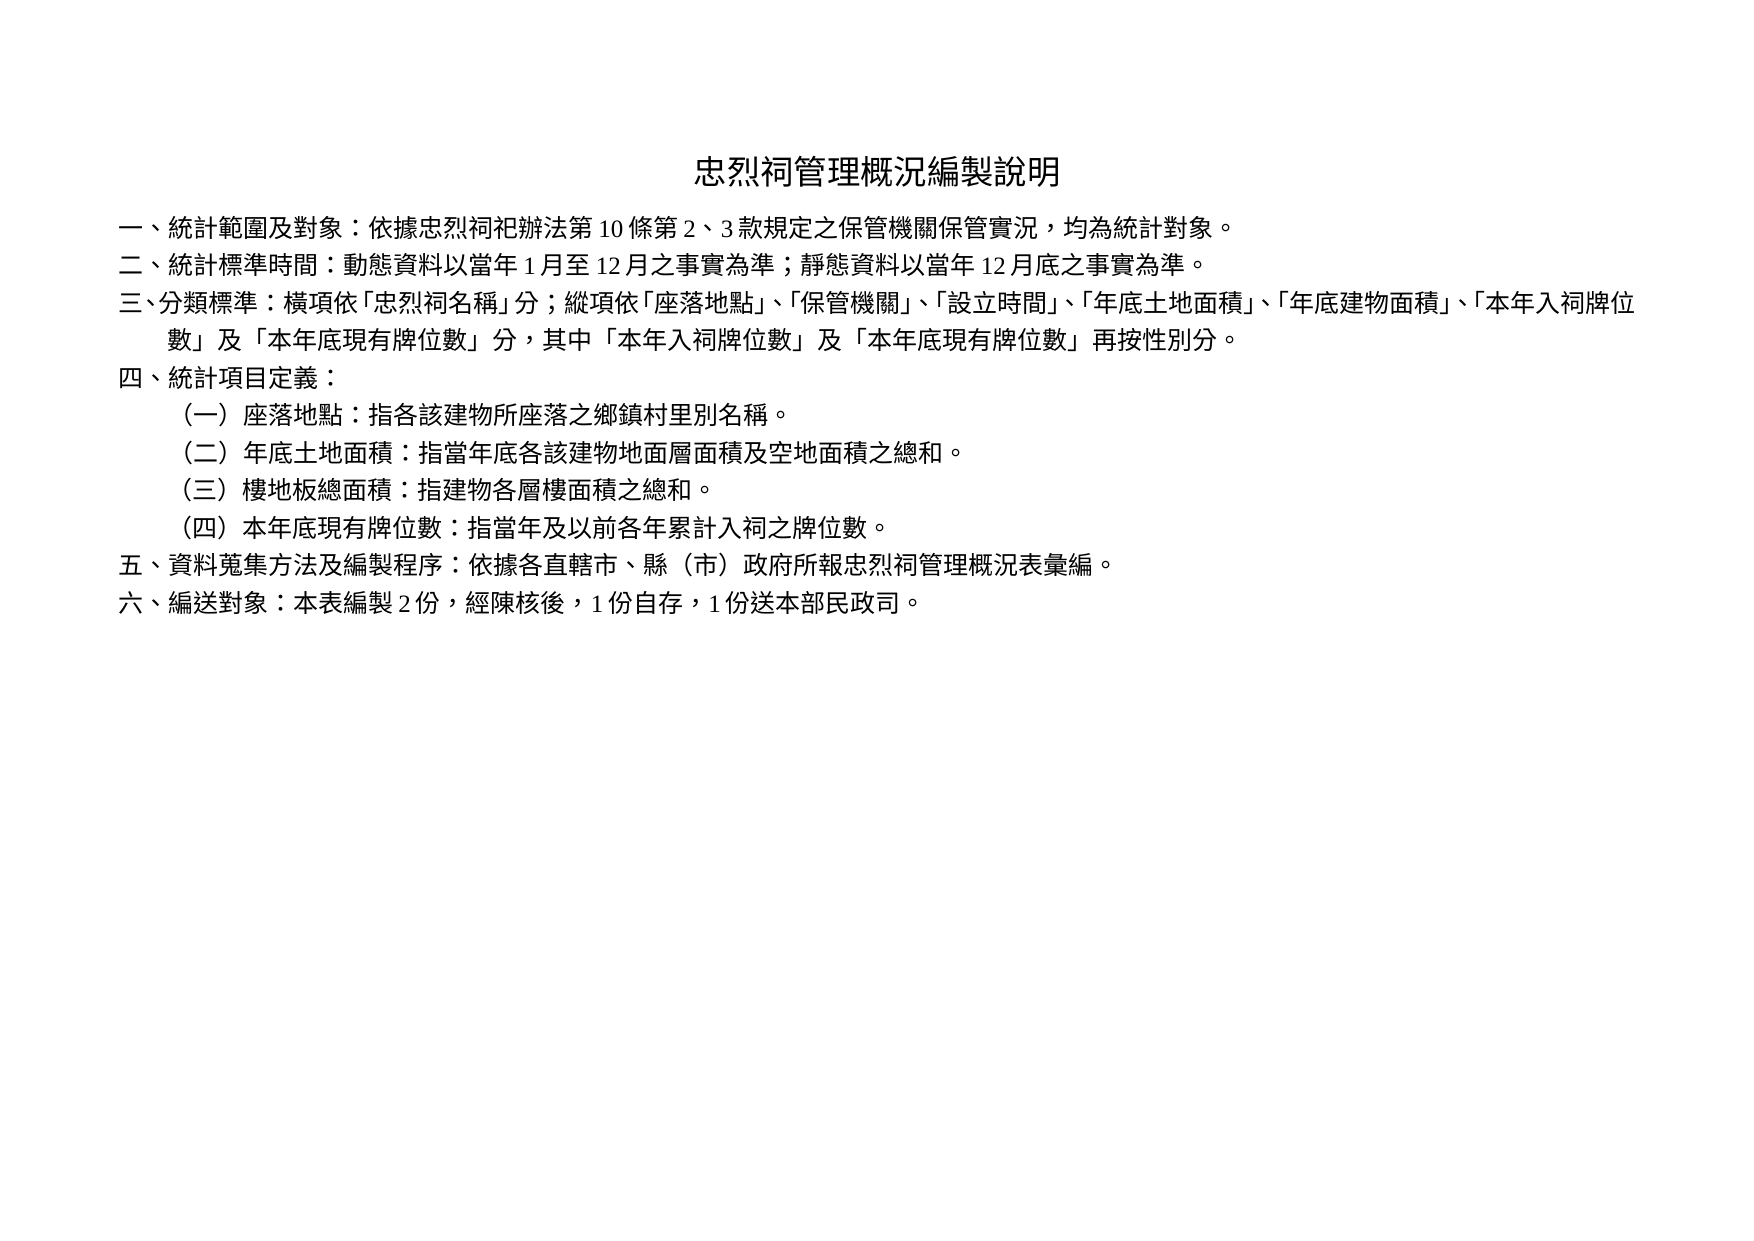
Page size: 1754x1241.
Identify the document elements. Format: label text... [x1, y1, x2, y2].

text 六、編送對象：本表編製2份，經陳核後，1份自存，1份送本部民政司。 [118, 583, 1636, 620]
text 一、統計範圍及對象：依據忠烈祠祀辦法第10條第2、3款規定之保管機關保管實況，均為統計對象。 [118, 208, 1636, 245]
text 四、統計項目定義： [118, 358, 1636, 395]
text （三）樓地板總面積：指建物各層樓面積之總和。 [118, 470, 1636, 508]
text 忠烈祠管理概況編製說明 [118, 133, 1636, 208]
text 五、資料蒐集方法及編製程序：依據各直轄市、縣（市）政府所報忠烈祠管理概況表彙編。 [118, 545, 1636, 583]
text （四）本年底現有牌位數：指當年及以前各年累計入祠之牌位數。 [118, 508, 1636, 545]
text 二、統計標準時間：動態資料以當年1月至12月之事實為準；靜態資料以當年12月底之事實為準。 [118, 245, 1636, 283]
text （一）座落地點：指各該建物所座落之鄉鎮村里別名稱。 [118, 395, 1636, 433]
text 三、分類標準：橫項依「忠烈祠名稱」分；縱項依「座落地點」、「保管機關」、「設立時間」、「年底土地面積」、「年底建物面積」、「本年入祠牌位數」及「本年底現有牌位數」分，其中「本年入祠牌位數」及「本年底現有牌位數」再按性別分。 [118, 283, 1636, 358]
text （二）年底土地面積：指當年底各該建物地面層面積及空地面積之總和。 [118, 433, 1636, 470]
